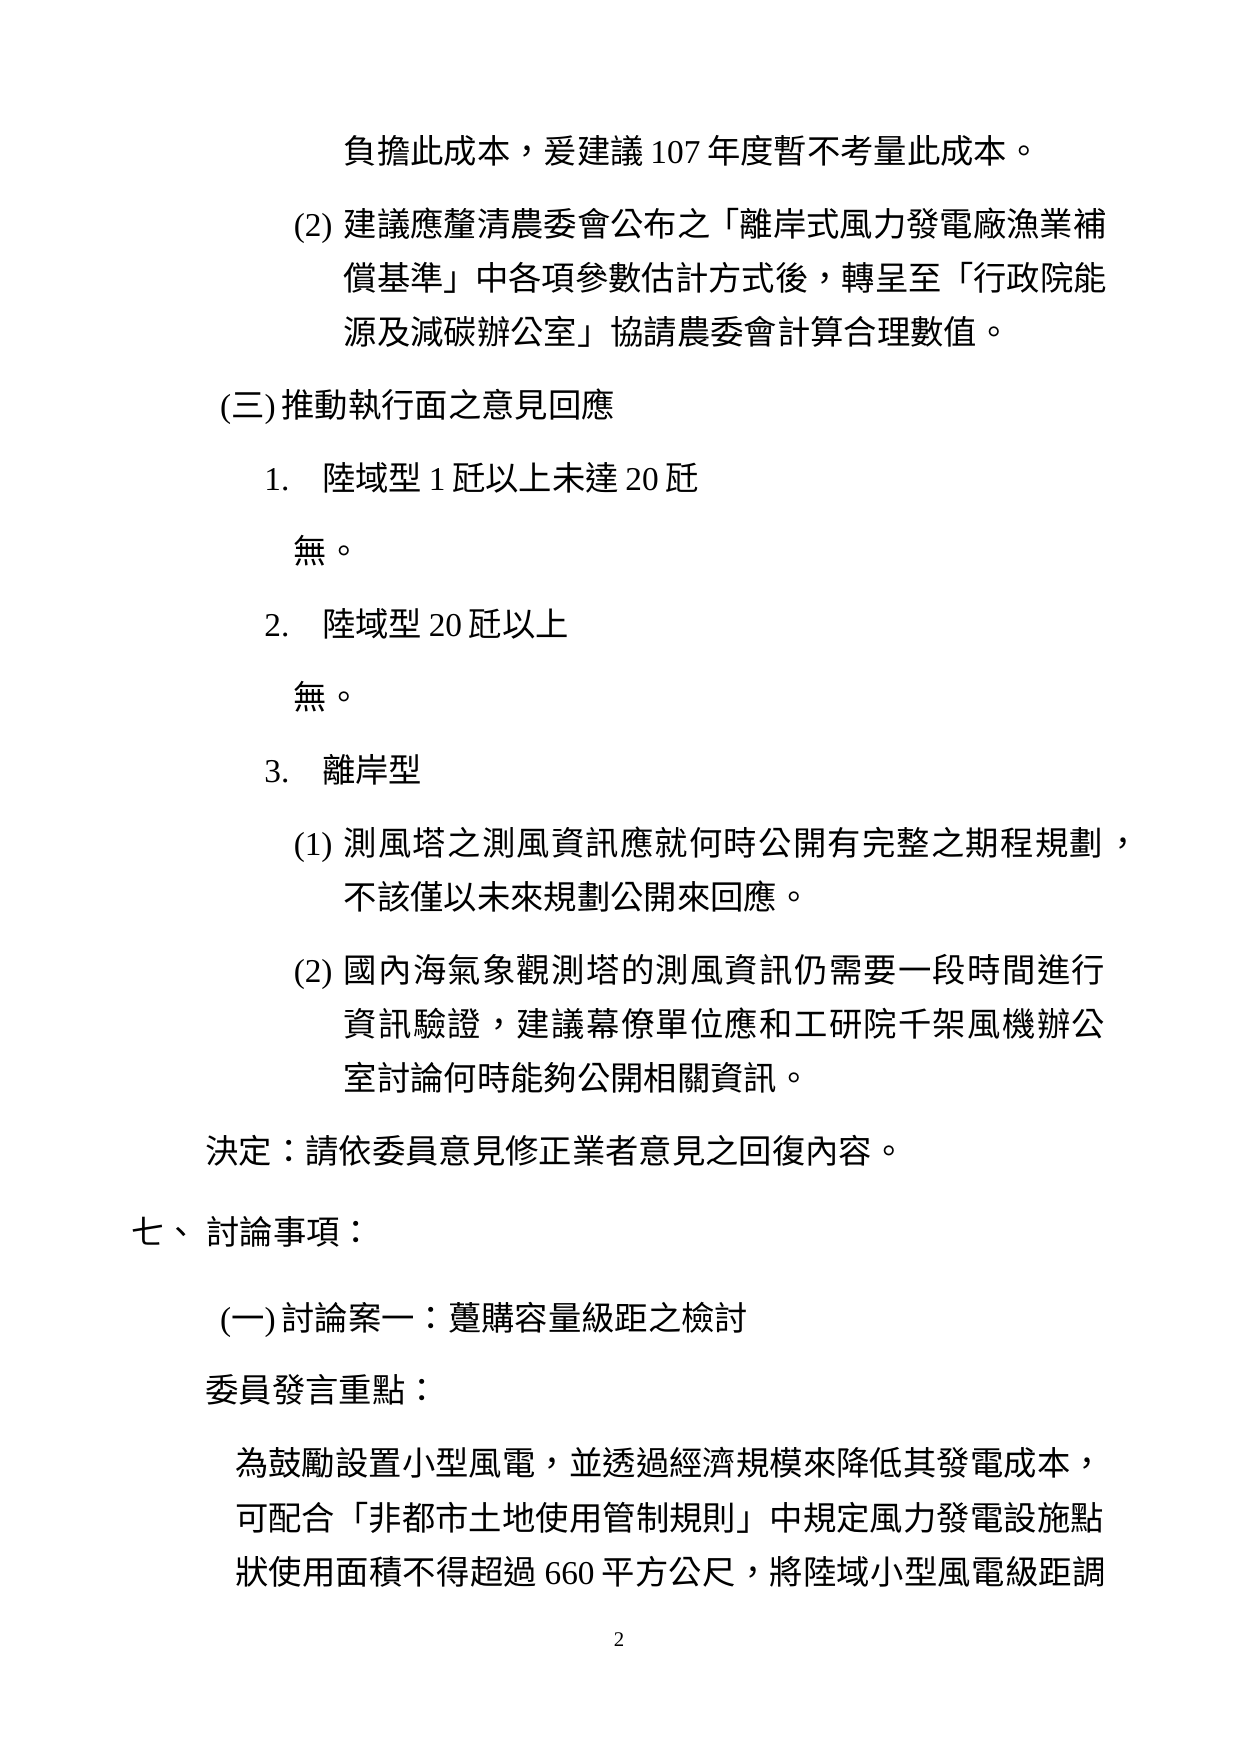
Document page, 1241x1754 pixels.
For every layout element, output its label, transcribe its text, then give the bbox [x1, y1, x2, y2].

text 委員發言重點： [205, 1359, 1106, 1414]
text 為鼓勵設置小型風電，並透過經濟規模來降低其發電成本，可配合「非都市土地使用管制規則」中規定風力發電設施點狀使用面積不得超過660平方公尺，將陸域小型風電級距調 [235, 1432, 1106, 1595]
list 陸域型20瓩以上 [264, 593, 1106, 647]
list 國內海氣象觀測塔的測風資訊仍需要一段時間進行資訊驗證，建議幕僚單位應和工研院千架風機辦公室討論何時能夠公開相關資訊。 [293, 939, 1106, 1101]
list 討論案一：躉購容量級距之檢討 [220, 1287, 1106, 1341]
list 討論事項： [131, 1193, 1106, 1268]
list 關於台電公司規劃離岸風電併網之加強電力網成本，考量目前成本分擔方式尚未定案，且業者未必需要負擔此成本，爰建議107年度暫不考量此成本。 [293, 120, 1106, 174]
text 無。 [294, 520, 1106, 574]
text 決定：請依委員意見修正業者意見之回復內容。 [205, 1120, 1106, 1174]
list 陸域型1瓩以上未達20瓩 [264, 447, 1106, 501]
list 推動執行面之意見回應 [220, 374, 1106, 428]
list 測風塔之測風資訊應就何時公開有完整之期程規劃，不該僅以未來規劃公開來回應。 [293, 812, 1106, 920]
text 無。 [294, 666, 1106, 720]
list 離岸型 [264, 739, 1106, 793]
list 建議應釐清農委會公布之「離岸式風力發電廠漁業補償基準」中各項參數估計方式後，轉呈至「行政院能源及減碳辦公室」協請農委會計算合理數值。 [293, 193, 1106, 355]
